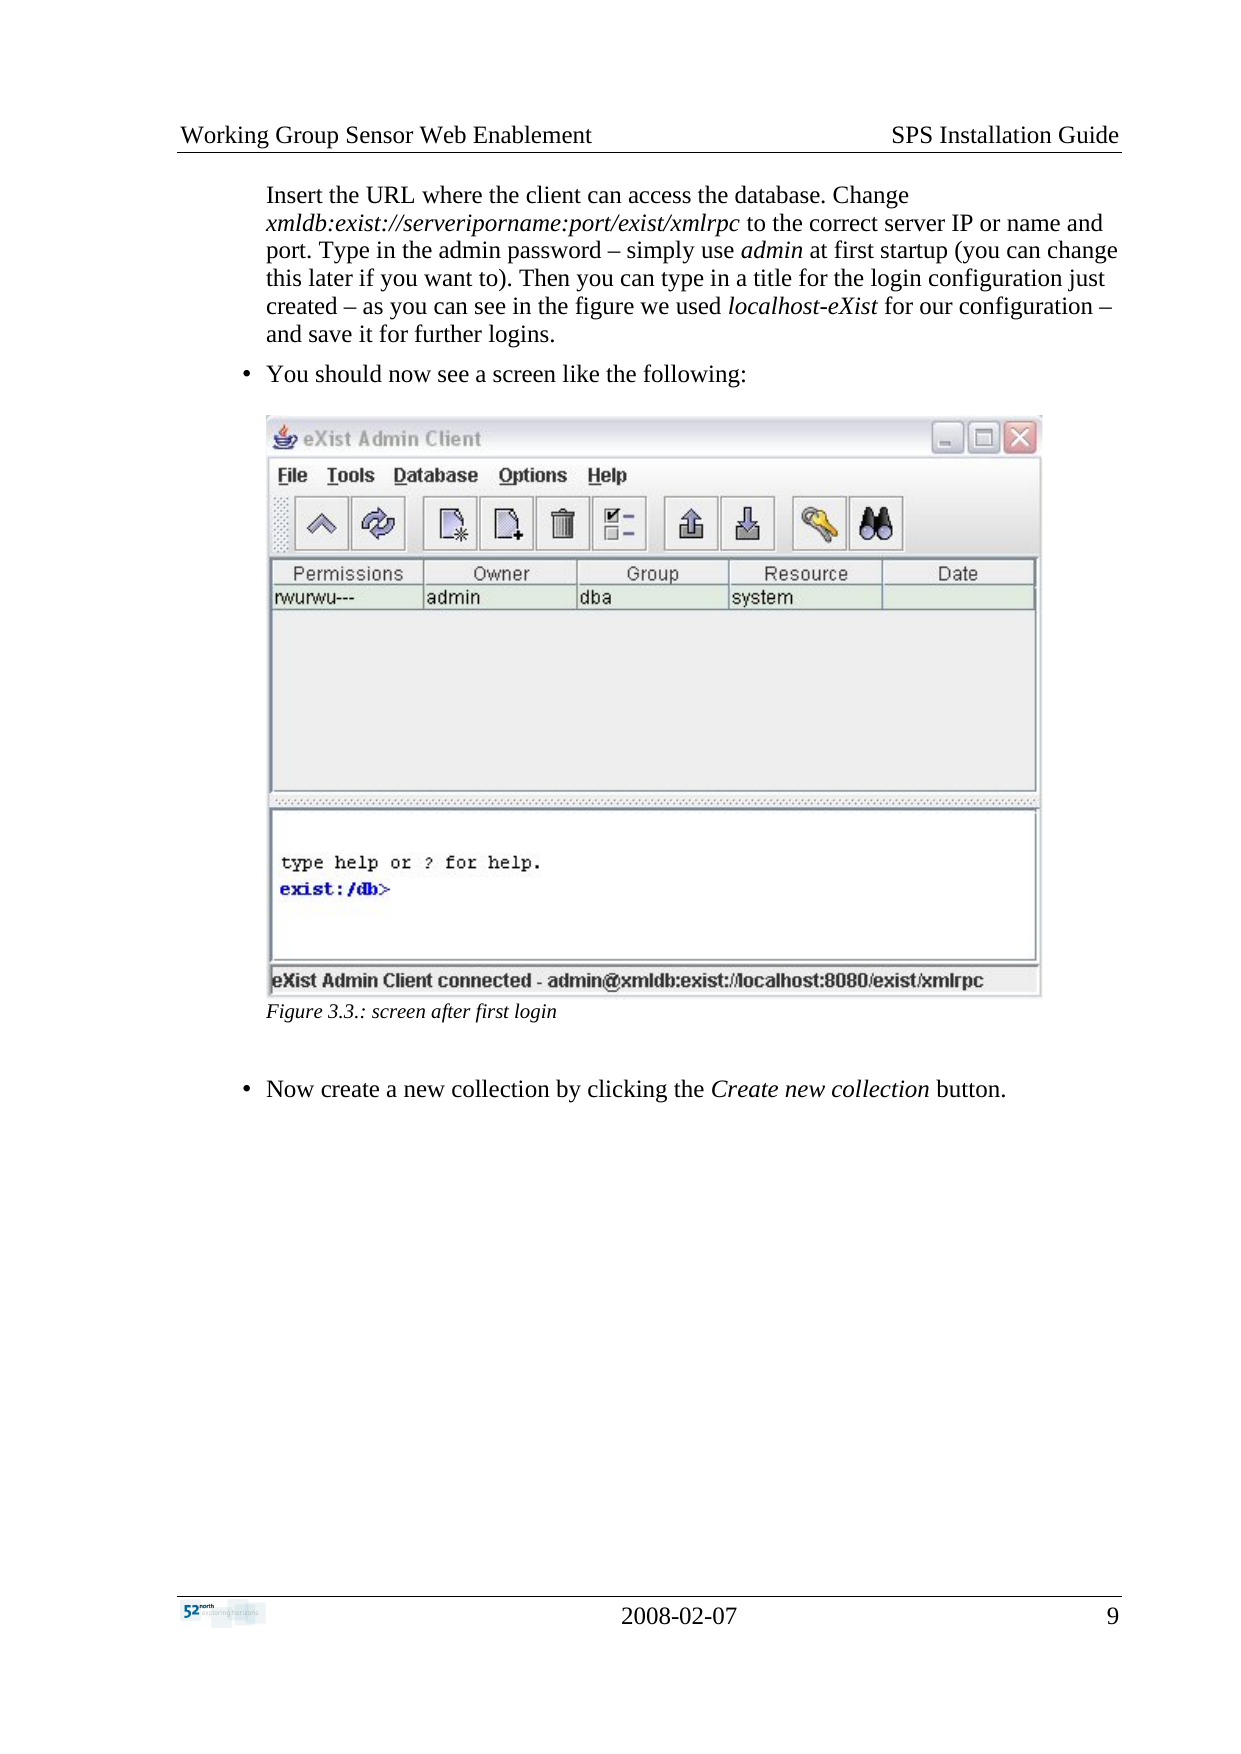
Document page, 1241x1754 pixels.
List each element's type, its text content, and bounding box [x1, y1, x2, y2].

picture [180, 1599, 266, 1628]
list You should now see a screen like the following: [242, 360, 1122, 1023]
picture [265, 415, 1043, 1000]
list Now create a new collection by clicking the Create new collection button. [242, 1075, 1122, 1131]
list Insert the URL where the client can access the database. Change xmldb:exist://serveriporname:port/exist/xmlrpc to the correct server IP or name and port. Type in the admin password – simply use admin at first startup (you can change this later if you want to). Then you can type in a title for the login configuration just created – as you can see in the figure we used localhost-eXist for our configuration – and save it for further logins. [242, 181, 1122, 347]
list Figure 3.3.: screen after first login [266, 1000, 1042, 1023]
